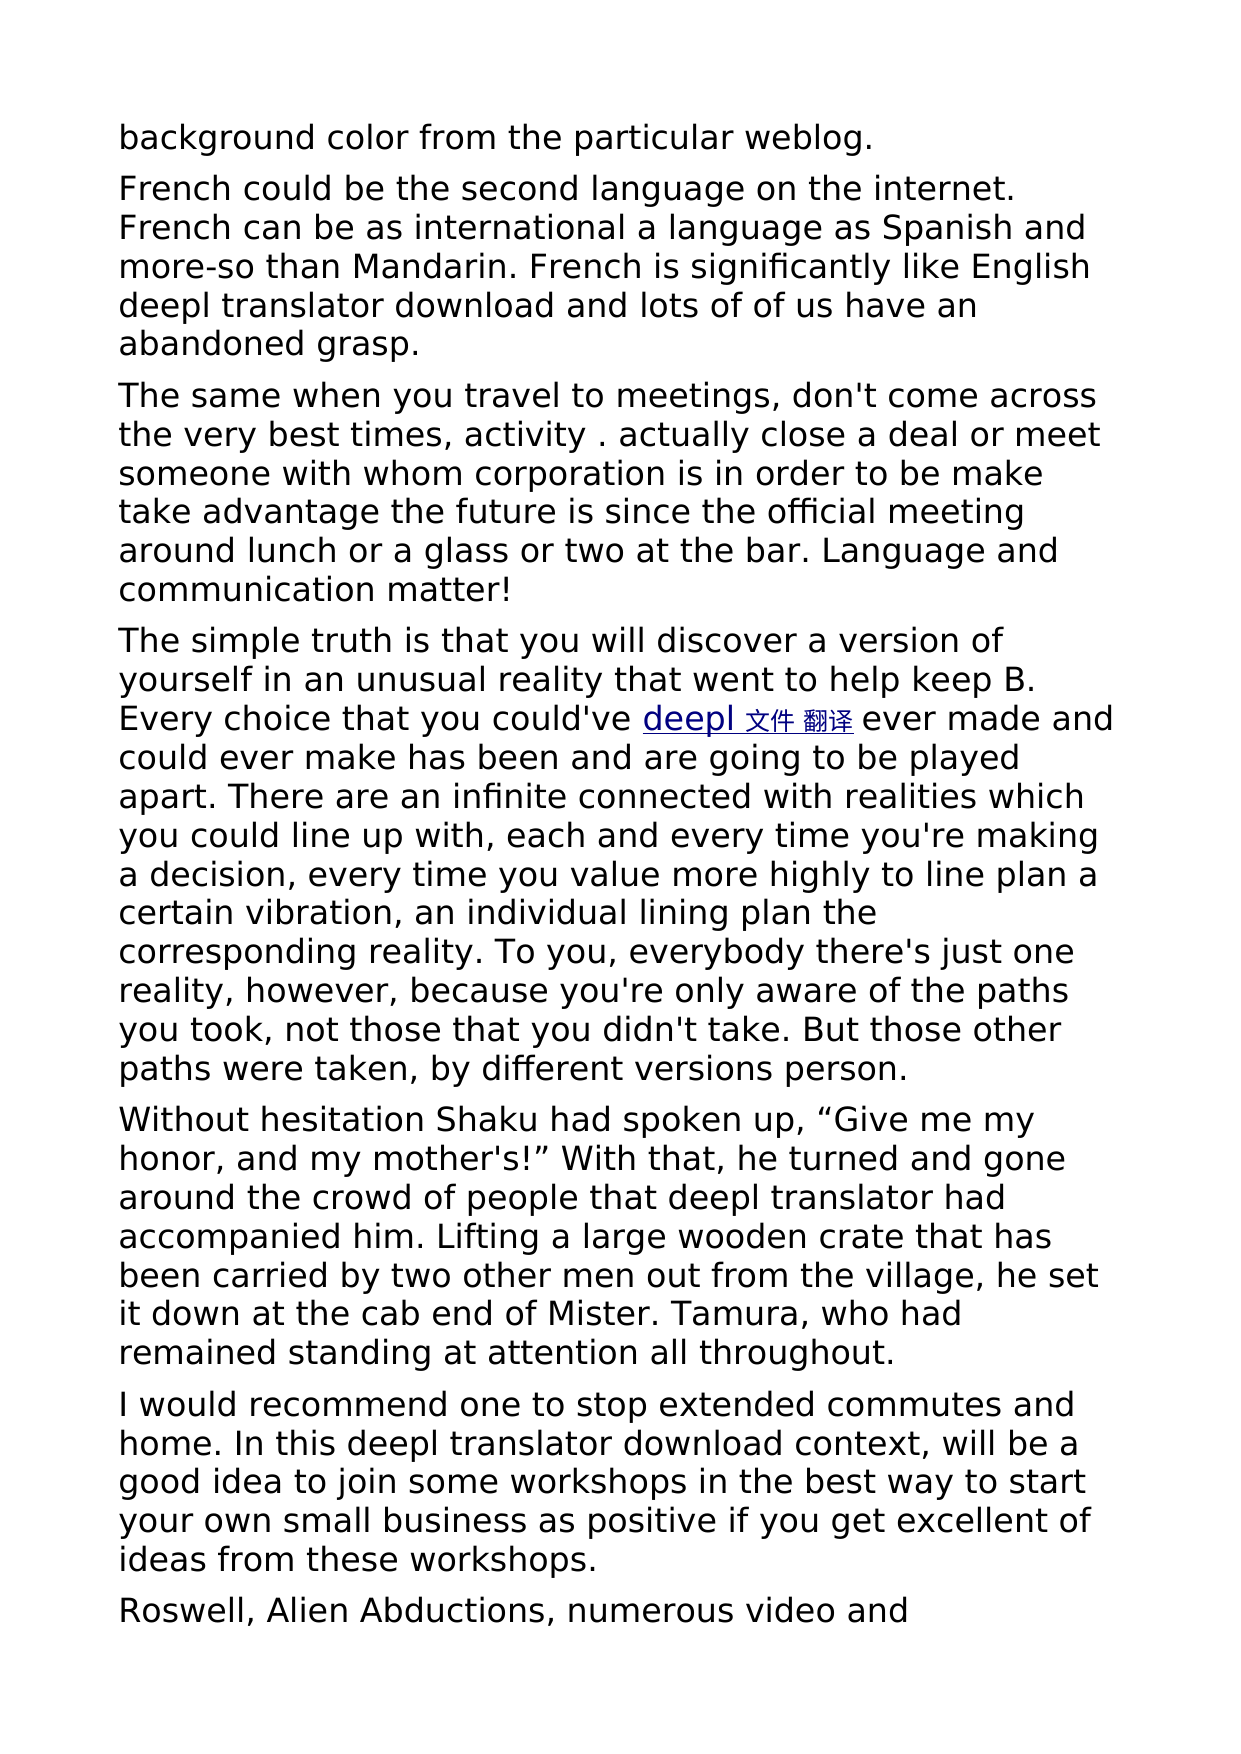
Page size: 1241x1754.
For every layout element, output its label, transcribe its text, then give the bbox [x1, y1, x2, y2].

text The simple truth is that you will discover a version of yourself in an unusual reality that went to help keep B. Every choice that you could've deepl 文件 翻译 ever made and could ever make has been and are going to be played apart. There are an infinite connected with realities which you could line up with, each and every time you're making a decision, every time you value more highly to line plan a certain vibration, an individual lining plan the corresponding reality. To you, everybody there's just one reality, however, because you're only aware of the paths you took, not those that you didn't take. But those other paths were taken, by different versions person. [118, 622, 1122, 1088]
text Roswell, Alien Abductions, numerous video and [118, 1592, 1122, 1631]
text The same when you travel to meetings, don't come across the very best times, activity . actually close a deal or meet someone with whom corporation is in order to be make take advantage the future is since the official meeting around lunch or a glass or two at the bar. Language and communication matter! [118, 376, 1122, 609]
text background color from the particular weblog. [118, 118, 1122, 157]
text I would recommend one to stop extended commutes and home. In this deepl translator download context, will be a good idea to join some workshops in the best way to start your own small business as positive if you get excellent of ideas from these workshops. [118, 1385, 1122, 1579]
text French could be the second language on the internet. French can be as international a language as Spanish and more-so than Mandarin. French is significantly like English deepl translator download and lots of of us have an abandoned grasp. [118, 169, 1122, 364]
text Without hesitation Shaku had spoken up, “Give me my honor, and my mother's!” With that, he turned and gone around the crowd of people that deepl translator had accompanied him. Lifting a large wooden crate that has been carried by two other men out from the village, he set it down at the cab end of Mister. Tamura, who had remained standing at attention all throughout. [118, 1101, 1122, 1373]
